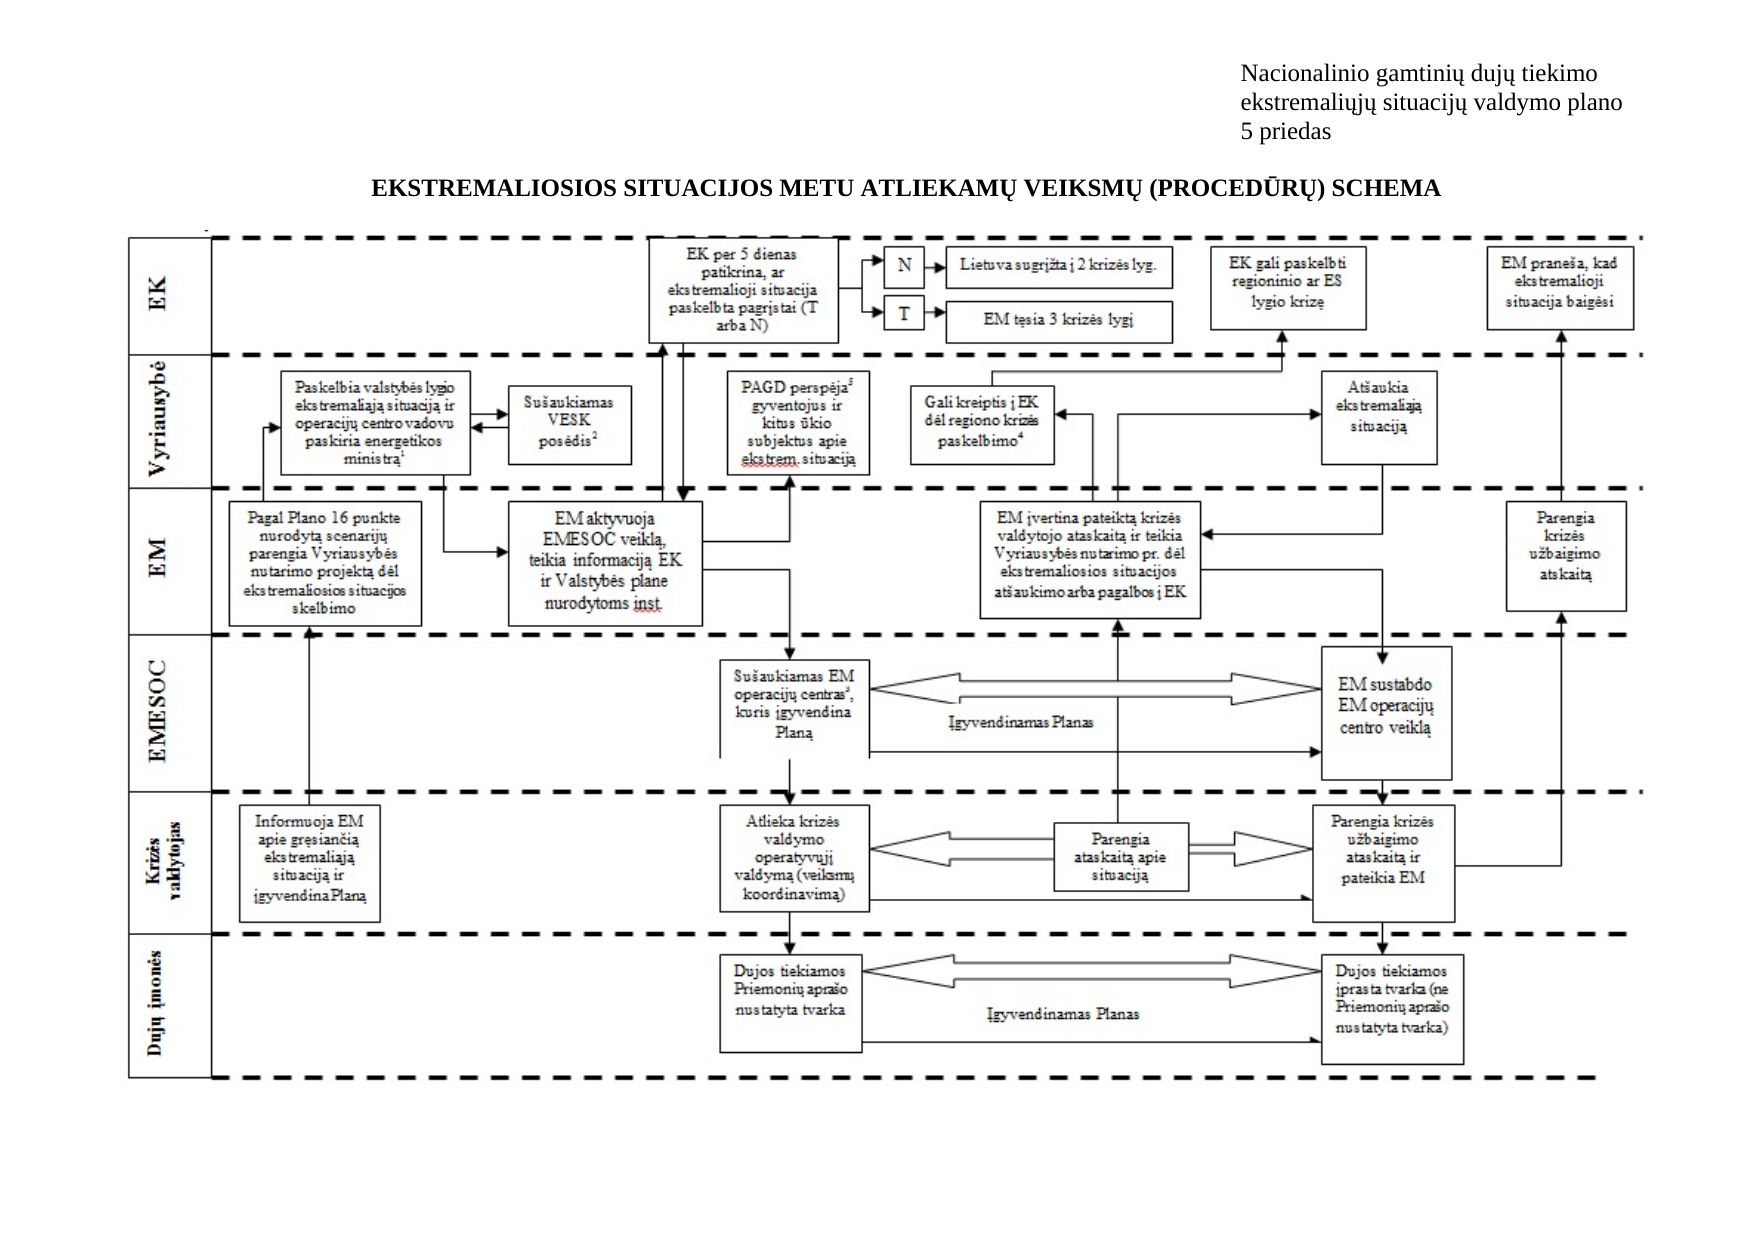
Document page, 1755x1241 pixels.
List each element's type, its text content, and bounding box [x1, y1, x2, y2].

text Nacionalinio gamtinių dujų tiekimo [118, 58, 1636, 87]
text 5 priedas [1240, 116, 1636, 144]
text EKSTREMALIOSIOS SITUACIJOS METU ATLIEKAMŲ VEIKSMŲ (PROCEDŪRŲ) SCHEMA [118, 173, 1636, 202]
text ekstremaliųjų situacijų valdymo plano [1240, 87, 1636, 116]
